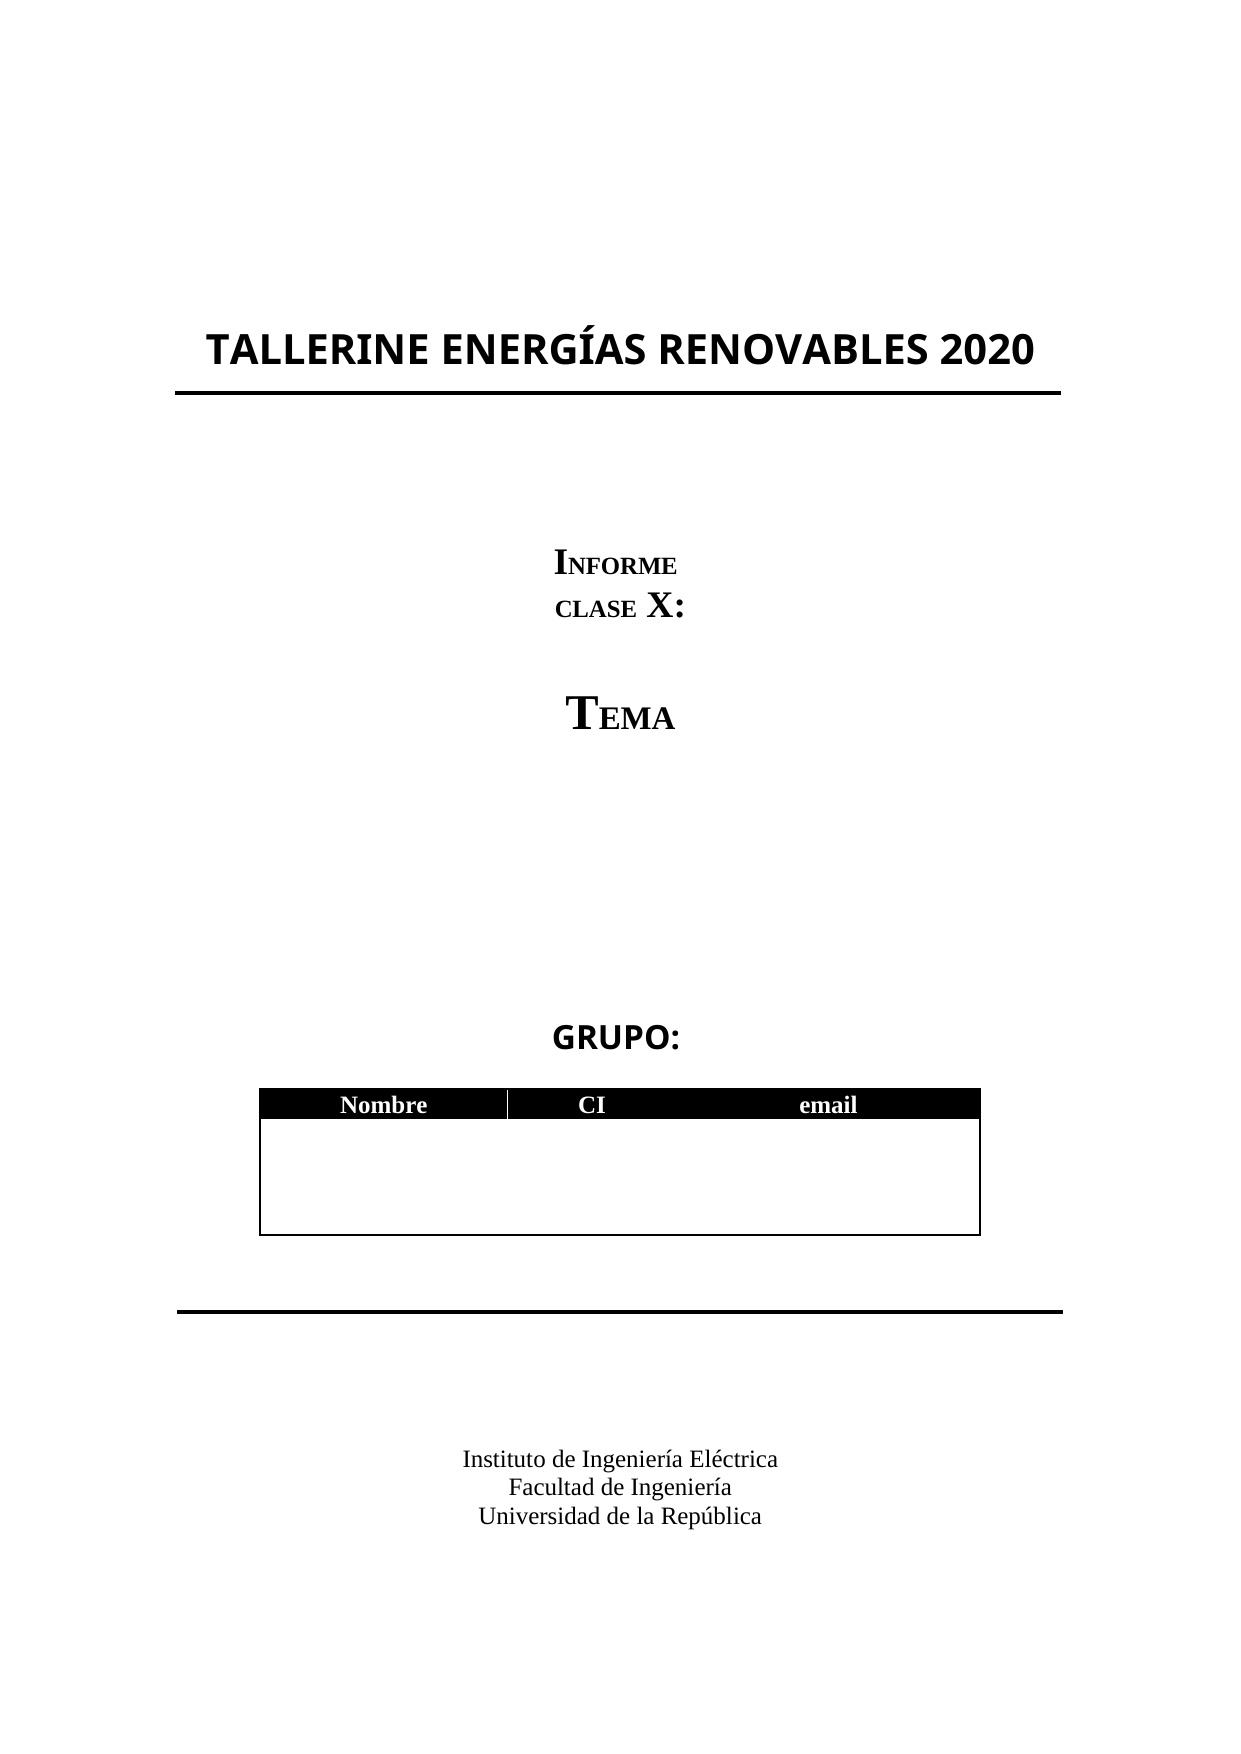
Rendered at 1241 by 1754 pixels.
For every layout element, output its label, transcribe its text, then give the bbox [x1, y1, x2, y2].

subtitle GRUPO: [177, 1014, 1063, 1059]
subtitle Tema [177, 683, 1063, 741]
table_cell [676, 1119, 979, 1147]
subtitle TALLERINE ENERGÍAS RENOVABLES 2020 [177, 319, 1063, 376]
text clase X: [177, 582, 1063, 626]
table_cell [508, 1119, 676, 1147]
table_cell [508, 1205, 676, 1234]
text Universidad de la República [177, 1501, 1063, 1530]
table_header email [676, 1090, 979, 1119]
table_cell [508, 1176, 676, 1205]
table_cell [676, 1176, 979, 1205]
table_cell [261, 1176, 507, 1205]
table_cell [261, 1205, 507, 1234]
table_header CI [508, 1090, 676, 1119]
table_cell [261, 1119, 507, 1147]
table_header Nombre [261, 1090, 507, 1119]
subtitle Informe [177, 539, 1063, 582]
subtitle Instituto de Ingeniería Eléctrica [177, 1444, 1063, 1472]
table_cell [676, 1205, 979, 1234]
table_cell [261, 1148, 507, 1176]
table_cell [676, 1148, 979, 1176]
table_cell [508, 1148, 676, 1176]
text Facultad de Ingeniería [177, 1472, 1063, 1501]
